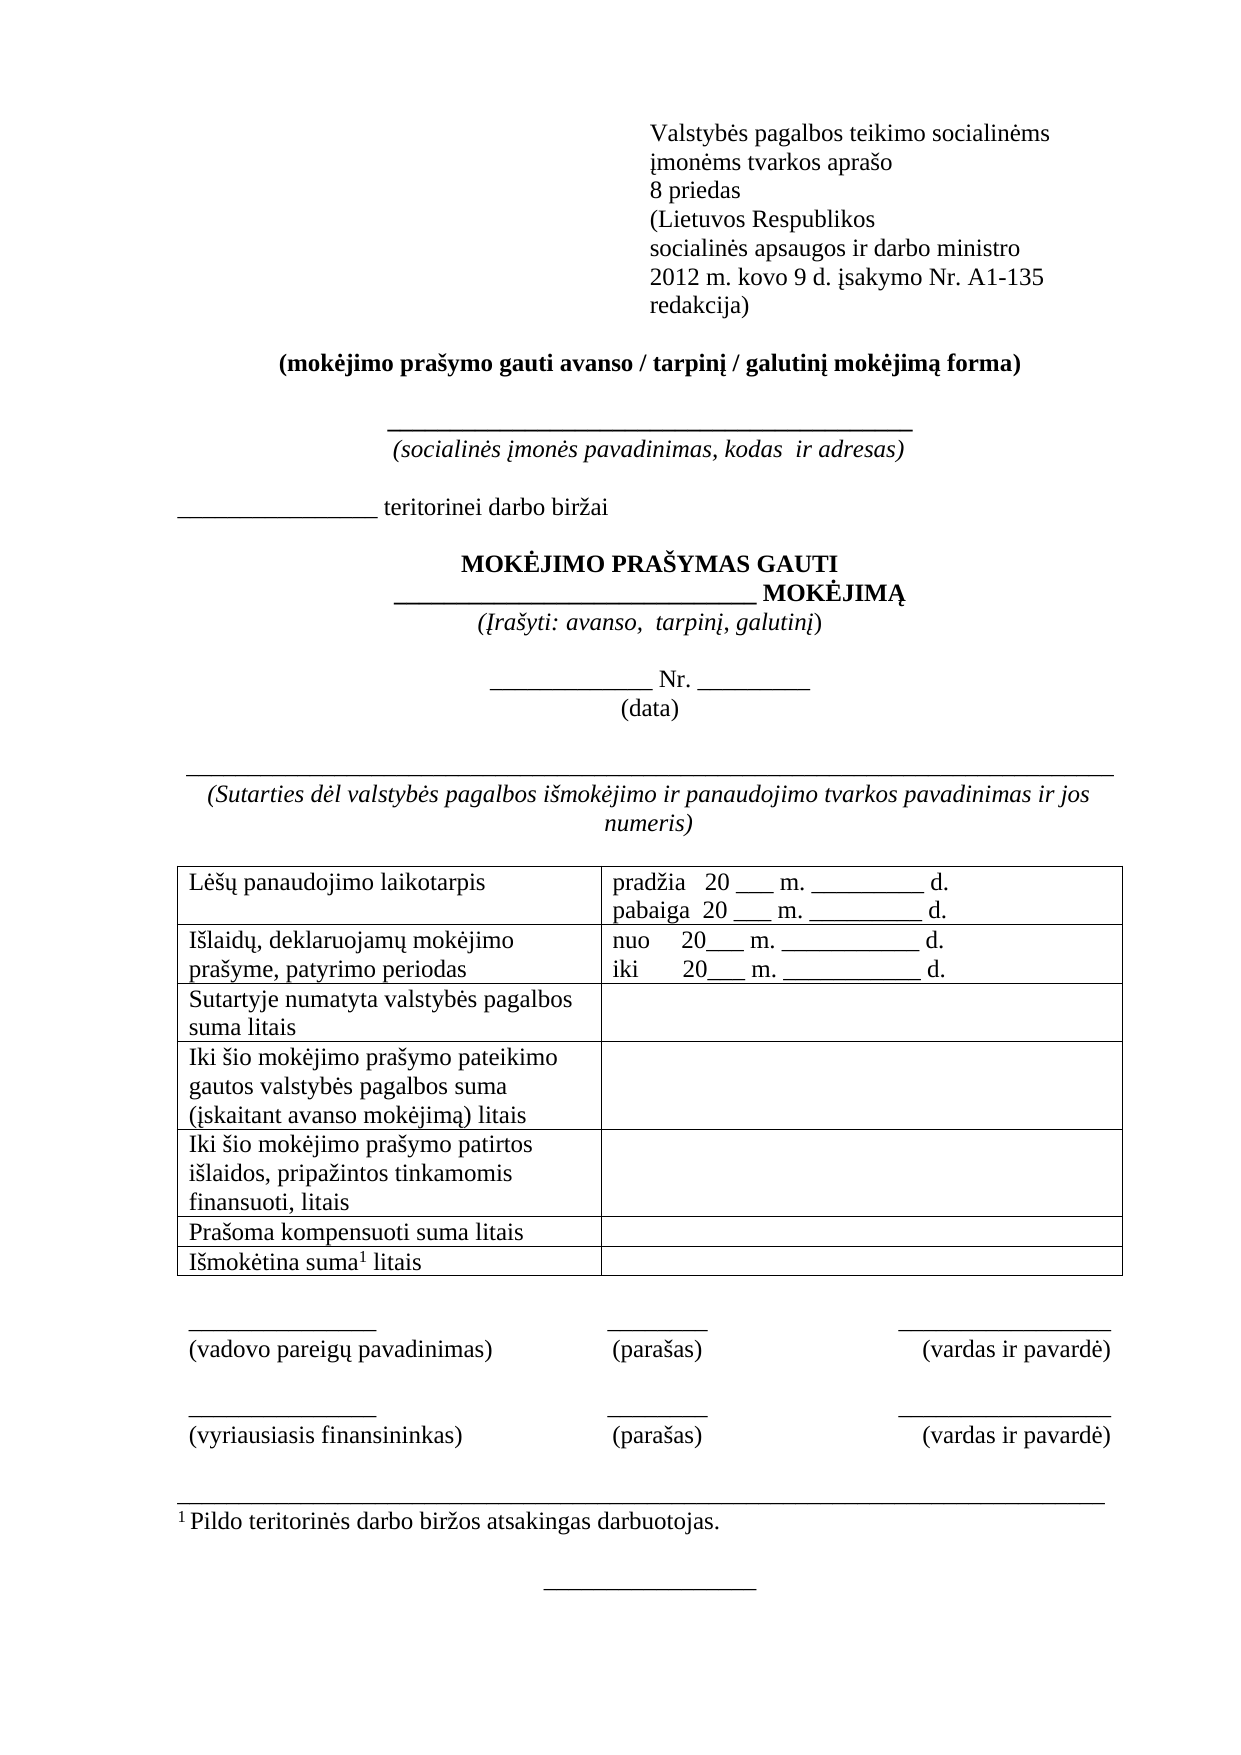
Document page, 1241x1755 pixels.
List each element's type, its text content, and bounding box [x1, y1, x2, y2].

table_cell Iki šio mokėjimo prašymo patirtos išlaidos, pripažintos tinkamomis finansuoti, litais [178, 1130, 601, 1216]
table_header ________ (parašas) [576, 1305, 738, 1363]
text ________________ teritorinei darbo biržai [177, 492, 1122, 521]
table_header _________________ (vardas ir pavardė) [739, 1391, 1122, 1449]
table_header ________ (parašas) [576, 1391, 738, 1449]
table_cell [602, 984, 1122, 1041]
text (Įrašyti: avanso, tarpinį, galutinį) [177, 607, 1122, 636]
text redakcija) [649, 291, 1122, 319]
table_cell [602, 1042, 1122, 1128]
table_header pradžia 20 ___ m. _________ d. pabaiga 20 ___ m. _________ d. [602, 867, 1122, 924]
table_header _______________ (vyriausiasis finansininkas) [177, 1391, 576, 1449]
text socialinės apsaugos ir darbo ministro [649, 233, 1122, 262]
text _________________ [177, 1564, 1122, 1593]
table_header Lėšų panaudojimo laikotarpis [178, 867, 601, 924]
text (data) [177, 693, 1122, 722]
text _____________ Nr. _________ [177, 664, 1122, 693]
table_cell Išmokėtina suma1 litais [178, 1247, 601, 1275]
text (Lietuvos Respublikos [649, 204, 1122, 233]
table_cell Išlaidų, deklaruojamų mokėjimo prašyme, patyrimo periodas [178, 925, 601, 983]
text 2012 m. kovo 9 d. įsakymo Nr. A1-135 [649, 262, 1122, 291]
table_cell [602, 1217, 1122, 1246]
table_cell Sutartyje numatyta valstybės pagalbos suma litais [178, 984, 601, 1041]
text _ [177, 751, 1122, 779]
text _____________________________ MOKĖJIMĄ [177, 578, 1122, 607]
text 8 priedas [649, 176, 1122, 204]
text įmonėms tvarkos aprašo [649, 147, 1122, 176]
table_header _________________ (vardas ir pavardė) [739, 1305, 1122, 1363]
text Valstybės pagalbos teikimo socialinėms [649, 118, 1122, 147]
text (Sutarties dėl valstybės pagalbos išmokėjimo ir panaudojimo tvarkos pavadinimas ir jos numeris) [177, 779, 1122, 837]
text __________________________________________ [177, 406, 1122, 434]
text (socialinės įmonės pavadinimas, kodas ir adresas) [177, 434, 1122, 463]
text 1 Pildo teritorinės darbo biržos atsakingas darbuotojas. [177, 1506, 1130, 1535]
text MOKĖJIMO PRAŠYMAS GAUTI [177, 549, 1122, 578]
table_header _______________ (vadovo pareigų pavadinimas) [177, 1305, 576, 1363]
table_cell [602, 1247, 1122, 1275]
table_cell [602, 1130, 1122, 1216]
table_cell Iki šio mokėjimo prašymo pateikimo gautos valstybės pagalbos suma (įskaitant avanso mokėjimą) litais [178, 1042, 601, 1128]
text (mokėjimo prašymo gauti avanso / tarpinį / galutinį mokėjimą forma) [177, 348, 1122, 377]
table_cell Prašoma kompensuoti suma litais [178, 1217, 601, 1246]
table_cell nuo 20___ m. ___________ d. iki 20___ m. ___________ d. [602, 925, 1122, 983]
